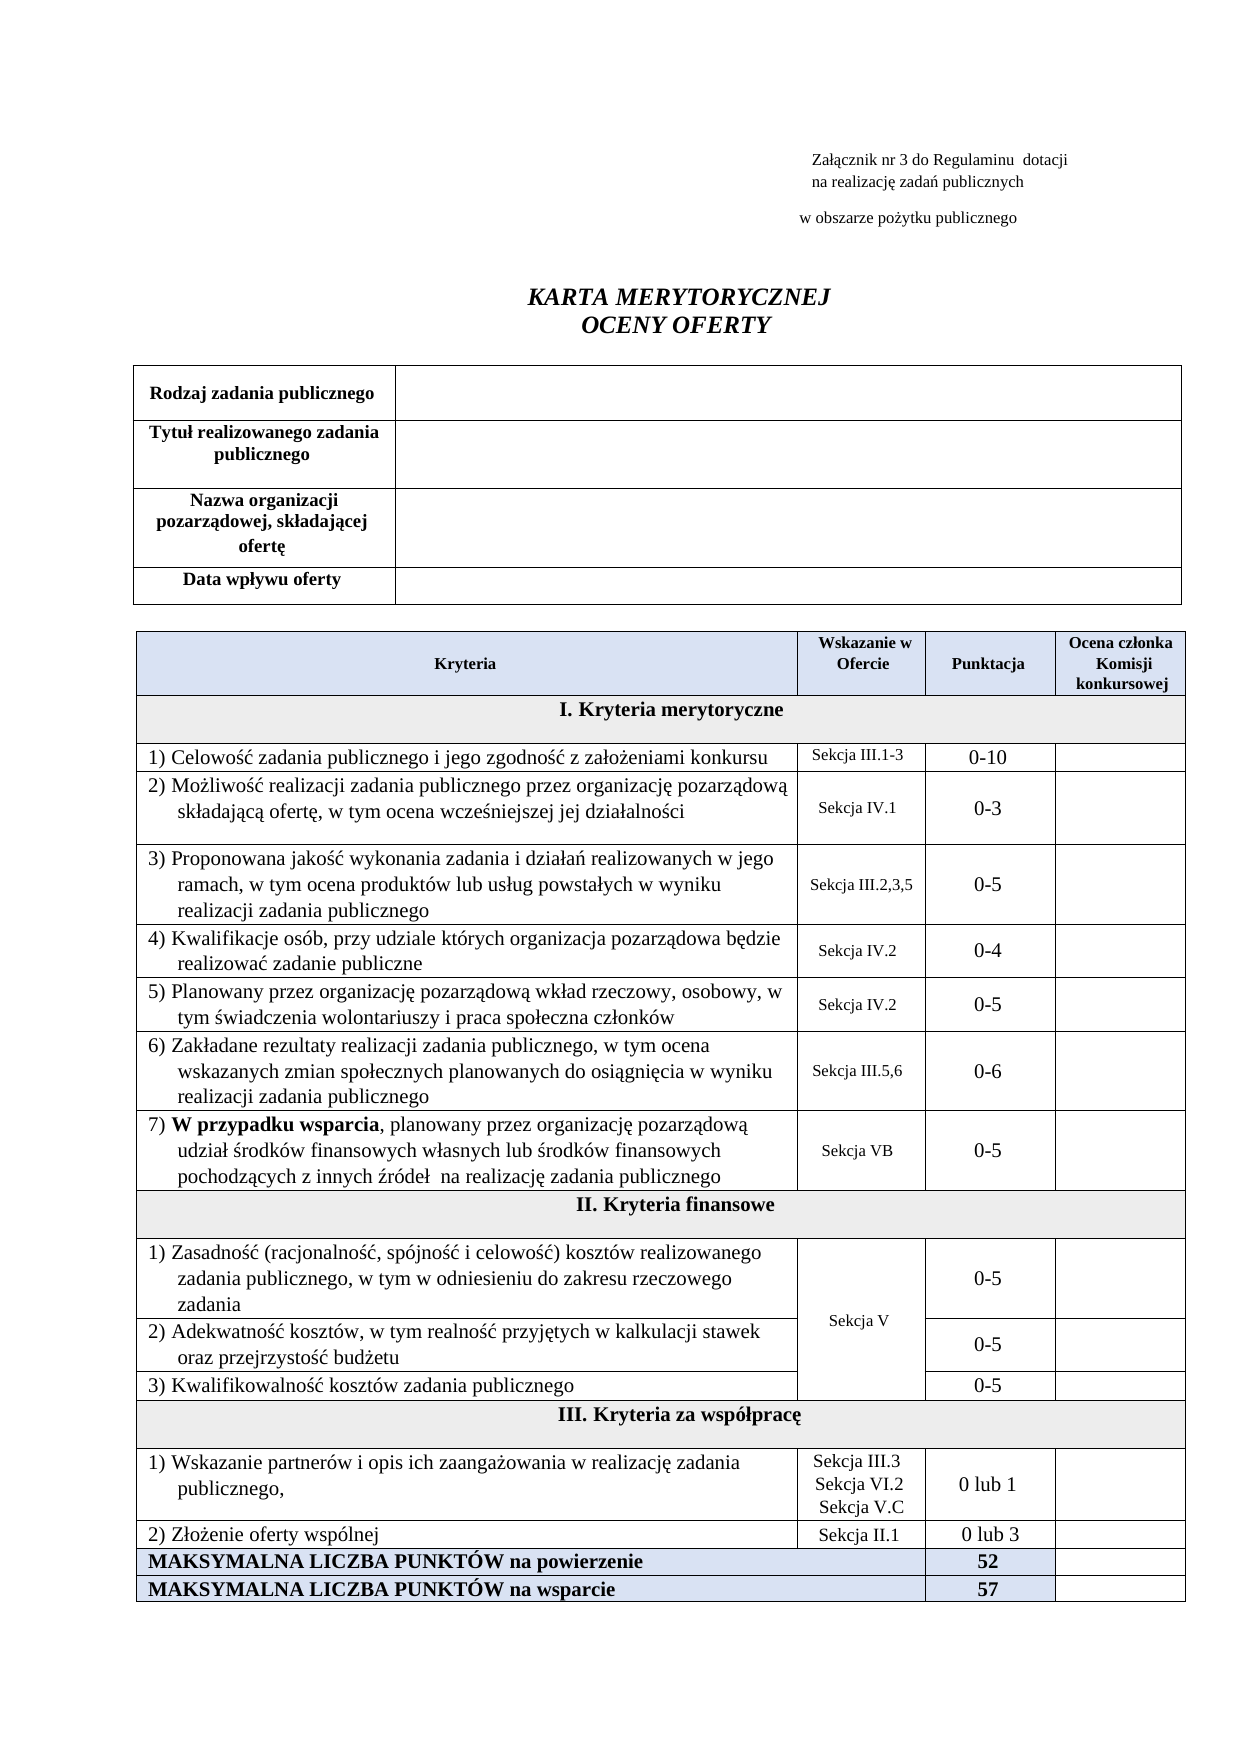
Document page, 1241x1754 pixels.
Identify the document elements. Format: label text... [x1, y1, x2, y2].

table_cell [1056, 1449, 1185, 1519]
table_cell Nazwa organizacji pozarządowej, składającej ofertę [134, 489, 395, 567]
table_cell 52 [926, 1549, 1055, 1575]
table_cell [1056, 1191, 1185, 1238]
table_cell [1056, 1239, 1185, 1317]
table_cell Sekcja III.5,6 [798, 1032, 925, 1110]
table_cell [925, 1401, 1056, 1448]
table_header Rodzaj zadania publicznego [134, 366, 395, 420]
table_cell 5) Planowany przez organizację pozarządową wkład rzeczowy, osobowy, w tym świadczenia wolontariuszy i praca społeczna członków [137, 978, 797, 1031]
table_cell III. Kryteria za współpracę [137, 1401, 925, 1448]
table_cell 3) Proponowana jakość wykonania zadania i działań realizowanych w jego ramach, w tym ocena produktów lub usług powstałych w wyniku realizacji zadania publicznego [137, 845, 797, 923]
table_header Kryteria [137, 632, 797, 695]
table_cell [925, 696, 1056, 743]
table_cell [1056, 744, 1185, 771]
table_cell [396, 489, 1181, 567]
table_cell 1) Wskazanie partnerów i opis ich zaangażowania w realizację zadania publicznego, [137, 1449, 797, 1519]
table_cell MAKSYMALNA LICZBA PUNKTÓW na wsparcie [137, 1576, 925, 1601]
table_cell II. Kryteria finansowe [137, 1191, 925, 1238]
table_cell [1056, 1111, 1185, 1189]
table_cell [1056, 1549, 1185, 1575]
table_cell 1) Celowość zadania publicznego i jego zgodność z założeniami konkursu [137, 744, 797, 771]
table_cell 57 [926, 1576, 1055, 1601]
table_cell Data wpływu oferty [134, 568, 395, 604]
table_header Punktacja [926, 632, 1055, 695]
table_cell 7) W przypadku wsparcia, planowany przez organizację pozarządową udział środków finansowych własnych lub środków finansowych pochodzących z innych źródeł na realizację zadania publicznego [137, 1111, 797, 1189]
table_cell 0-5 [926, 845, 1055, 923]
table_cell 0-5 [926, 978, 1055, 1031]
table_cell 0 lub 1 [926, 1449, 1055, 1519]
text w obszarze pożytku publicznego [118, 201, 1029, 229]
table_cell 0-5 [926, 1372, 1055, 1400]
table_cell Sekcja III.2,3,5 [798, 845, 925, 923]
table_cell 0-3 [926, 772, 1055, 844]
table_cell 0-5 [926, 1239, 1055, 1317]
table_header Ocena członka Komisji konkursowej [1056, 632, 1185, 695]
table_cell 3) Kwalifikowalność kosztów zadania publicznego [137, 1372, 797, 1400]
text KARTA MERYTORYCZNEJ OCENY OFERTY [480, 282, 881, 339]
table_cell Sekcja III.1-3 [798, 744, 925, 771]
table_cell [1056, 978, 1185, 1031]
table_cell [925, 1191, 1056, 1238]
table_cell [1056, 1521, 1185, 1547]
table_cell Sekcja V [798, 1239, 925, 1400]
table_cell 2) Adekwatność kosztów, w tym realność przyjętych w kalkulacji stawek oraz przejrzystość budżetu [137, 1319, 797, 1371]
table_cell 0-6 [926, 1032, 1055, 1110]
table_cell Sekcja IV.1 [798, 772, 925, 844]
table_cell Sekcja III.3 Sekcja VI.2 Sekcja V.C [798, 1449, 925, 1519]
table_cell 0-4 [926, 925, 1055, 977]
table_cell [1056, 925, 1185, 977]
table_cell 0-5 [926, 1111, 1055, 1189]
table_header Wskazanie w Ofercie [798, 632, 925, 695]
table_cell 0-10 [926, 744, 1055, 771]
table_cell [1056, 1032, 1185, 1110]
table_cell Sekcja IV.2 [798, 925, 925, 977]
table_cell 0-5 [926, 1319, 1055, 1371]
table_cell 0 lub 3 [926, 1521, 1055, 1547]
table_cell 4) Kwalifikacje osób, przy udziale których organizacja pozarządowa będzie realizować zadanie publiczne [137, 925, 797, 977]
table_cell [1056, 772, 1185, 844]
table_cell Sekcja II.1 [798, 1521, 925, 1547]
table_cell [1056, 1401, 1185, 1448]
table_cell Sekcja IV.2 [798, 978, 925, 1031]
table_cell 2) Złożenie oferty wspólnej [137, 1521, 797, 1547]
table_cell 1) Zasadność (racjonalność, spójność i celowość) kosztów realizowanego zadania publicznego, w tym w odniesieniu do zakresu rzeczowego zadania [137, 1239, 797, 1317]
table_header [396, 366, 1181, 420]
table_cell [396, 421, 1181, 488]
table_cell [396, 568, 1181, 604]
table_cell [1056, 1576, 1185, 1601]
table_cell [1056, 1319, 1185, 1371]
table_cell [1056, 845, 1185, 923]
table_cell 6) Zakładane rezultaty realizacji zadania publicznego, w tym ocena wskazanych zmian społecznych planowanych do osiągnięcia w wyniku realizacji zadania publicznego [137, 1032, 797, 1110]
table_cell [1056, 696, 1185, 743]
table_cell I. Kryteria merytoryczne [137, 696, 925, 743]
table_cell Tytuł realizowanego zadania publicznego [134, 421, 395, 488]
table_cell 2) Możliwość realizacji zadania publicznego przez organizację pozarządową składającą ofertę, w tym ocena wcześniejszej jej działalności [137, 772, 797, 844]
table_cell [1056, 1372, 1185, 1400]
table_cell MAKSYMALNA LICZBA PUNKTÓW na powierzenie [137, 1549, 925, 1575]
text Załącznik nr 3 do Regulaminu dotacji na realizację zadań publicznych [812, 150, 1090, 191]
table_cell Sekcja VB [798, 1111, 925, 1189]
